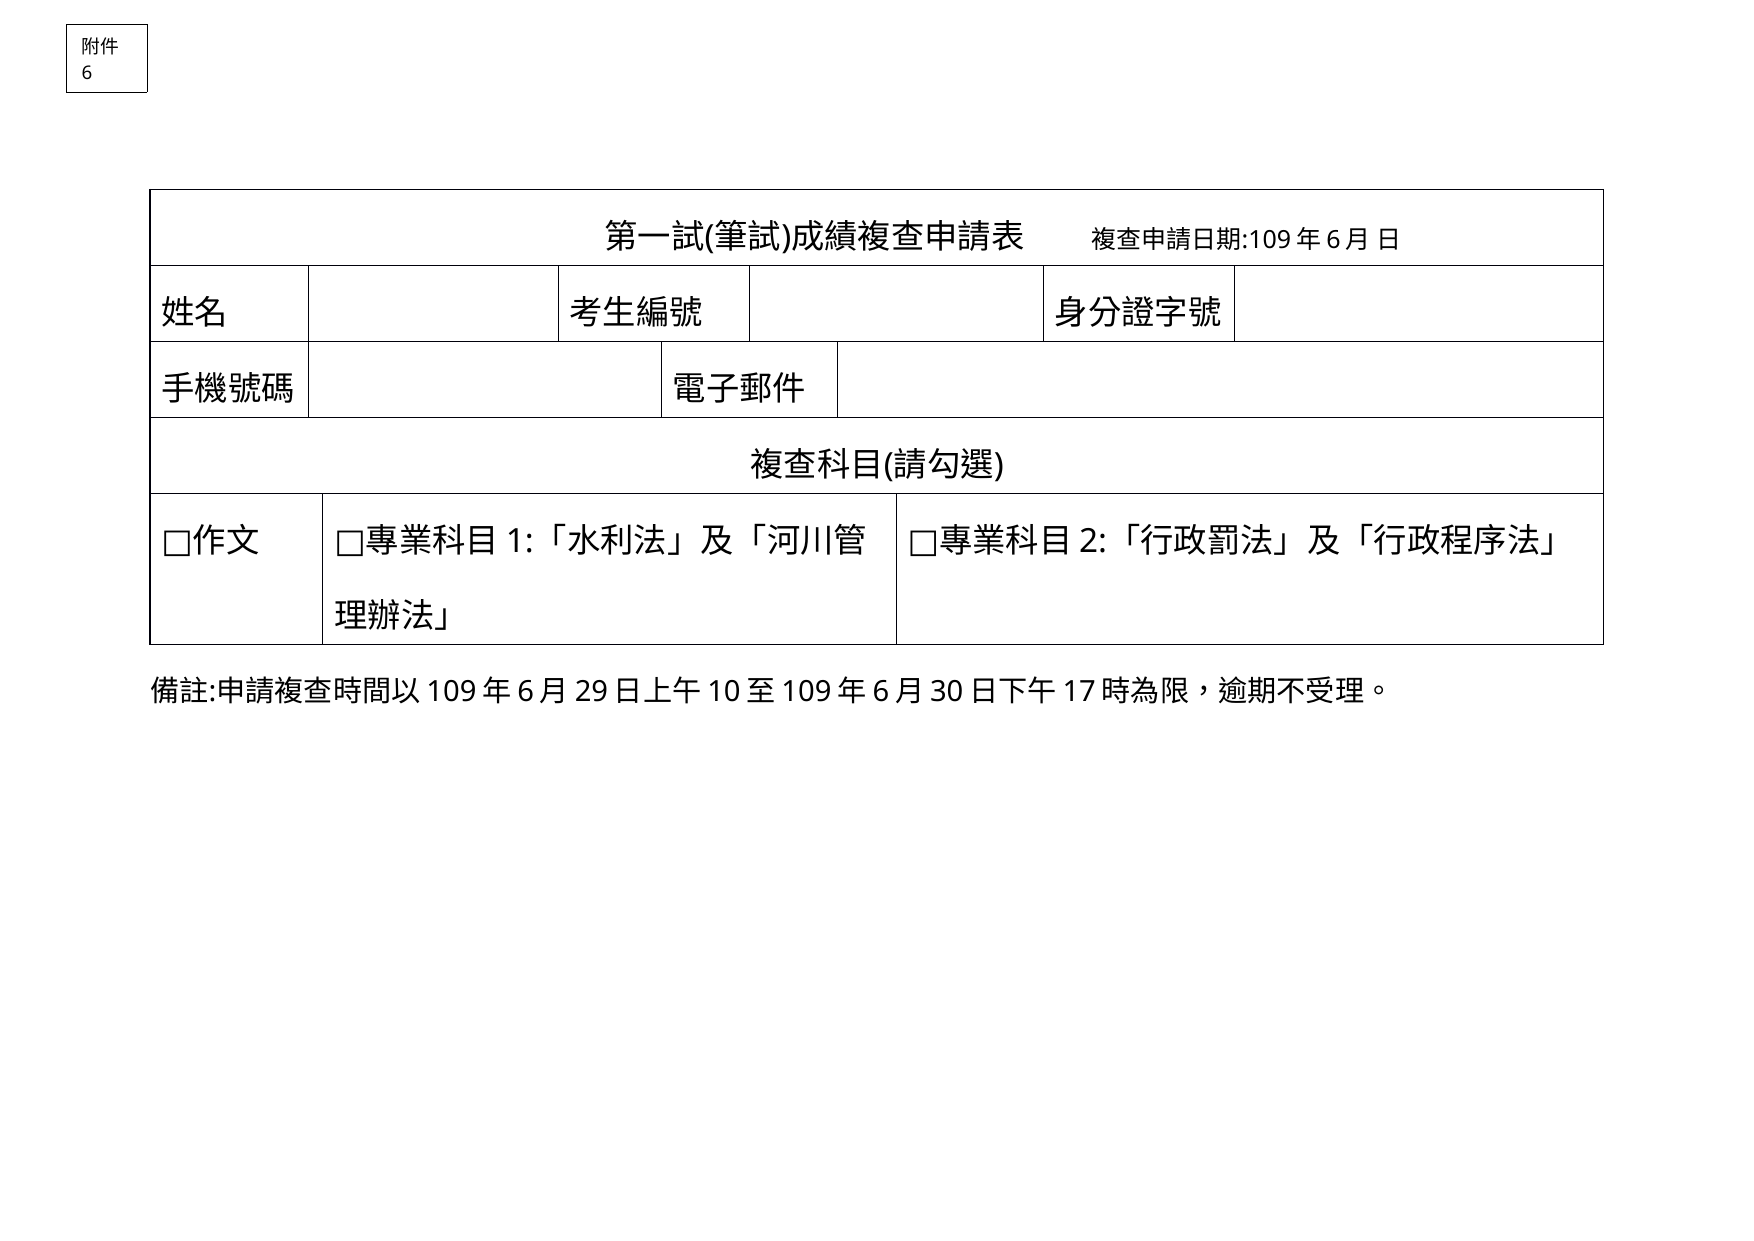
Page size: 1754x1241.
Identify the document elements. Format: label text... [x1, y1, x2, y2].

text 備註:申請複查時間以109年6月29日上午10至109年6月30日下午17時為限，逾期不受理。 [150, 645, 1604, 720]
table_cell 身分證字號 [1044, 266, 1234, 341]
table_cell [750, 266, 1043, 341]
table_cell [309, 342, 661, 417]
table_cell [838, 342, 1603, 417]
table_cell 姓名 [151, 266, 308, 341]
table_header 第一試(筆試)成績複查申請表 複查申請日期:109年6月 日 [151, 190, 1603, 265]
table_cell [1235, 266, 1603, 341]
table_cell 手機號碼 [151, 342, 308, 417]
table_cell 考生編號 [559, 266, 749, 341]
table_cell □專業科目2:「行政罰法」及「行政程序法」 [897, 494, 1603, 644]
table_cell [309, 266, 558, 341]
table_cell □作文 [151, 494, 322, 644]
table_cell 電子郵件 [662, 342, 837, 417]
table_cell □專業科目1:「水利法」及「河川管理辦法」 [323, 494, 896, 644]
table_cell 複查科目(請勾選) [151, 418, 1603, 493]
